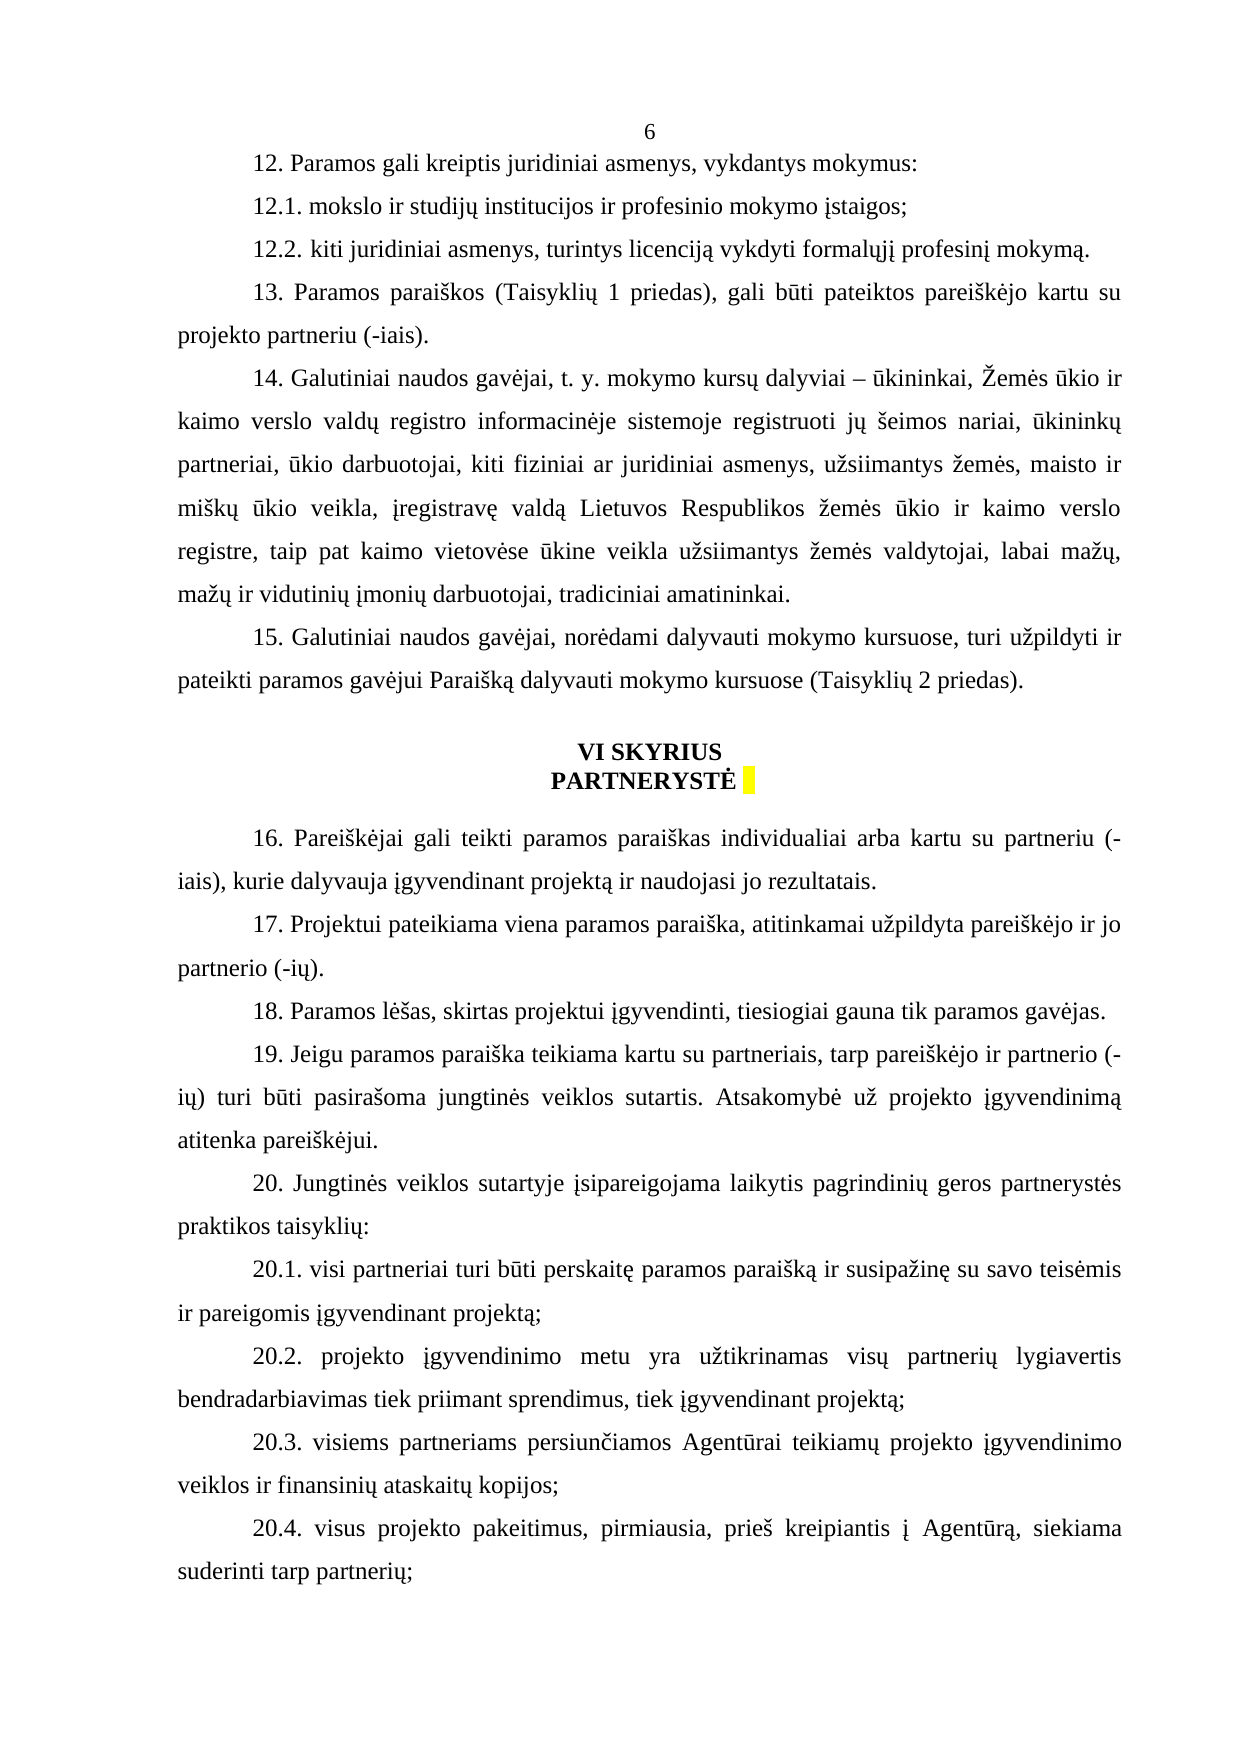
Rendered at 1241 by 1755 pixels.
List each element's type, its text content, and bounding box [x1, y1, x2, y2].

text 20. Jungtinės veiklos sutartyje įsipareigojama laikytis pagrindinių geros partnerystės praktikos taisyklių: [177, 1168, 1122, 1240]
text 15. Galutiniai naudos gavėjai, norėdami dalyvauti mokymo kursuose, turi užpildyti ir pateikti paramos gavėjui Paraišką dalyvauti mokymo kursuose (Taisyklių 2 priedas). [177, 622, 1122, 694]
text 19. Jeigu paramos paraiška teikiama kartu su partneriais, tarp pareiškėjo ir partnerio (-ių) turi būti pasirašoma jungtinės veiklos sutartis. Atsakomybė už projekto įgyvendinimą atitenka pareiškėjui. [177, 1039, 1122, 1154]
text 12. Paramos gali kreiptis juridiniai asmenys, vykdantys mokymus: [177, 148, 1122, 176]
text VI SKYRIUS [177, 737, 1122, 766]
text 16. Pareiškėjai gali teikti paramos paraiškas individualiai arba kartu su partneriu (-iais), kurie dalyvauja įgyvendinant projektą ir naudojasi jo rezultatais. [177, 823, 1122, 895]
text 20.3. visiems partneriams persiunčiamos Agentūrai teikiamų projekto įgyvendinimo veiklos ir finansinių ataskaitų kopijos; [177, 1427, 1122, 1499]
text 18. Paramos lėšas, skirtas projektui įgyvendinti, tiesiogiai gauna tik paramos gavėjas. [177, 996, 1122, 1024]
text 20.4. visus projekto pakeitimus, pirmiausia, prieš kreipiantis į Agentūrą, siekiama suderinti tarp partnerių; [177, 1513, 1122, 1585]
text 14. Galutiniai naudos gavėjai, t. y. mokymo kursų dalyviai – ūkininkai, Žemės ūkio ir kaimo verslo valdų registro informacinėje sistemoje registruoti jų šeimos nariai, ūkininkų partneriai, ūkio darbuotojai, kiti fiziniai ar juridiniai asmenys, užsiimantys žemės, maisto ir miškų ūkio veikla, įregistravę valdą Lietuvos Respublikos žemės ūkio ir kaimo verslo registre, taip pat kaimo vietovėse ūkine veikla užsiimantys žemės valdytojai, labai mažų, mažų ir vidutinių įmonių darbuotojai, tradiciniai amatininkai. [177, 363, 1122, 608]
text 12.1. mokslo ir studijų institucijos ir profesinio mokymo įstaigos; [177, 191, 1122, 219]
text 13. Paramos paraiškos (Taisyklių 1 priedas), gali būti pateiktos pareiškėjo kartu su projekto partneriu (-iais). [177, 277, 1122, 349]
text 20.2. projekto įgyvendinimo metu yra užtikrinamas visų partnerių lygiavertis bendradarbiavimas tiek priimant sprendimus, tiek įgyvendinant projektą; [177, 1341, 1122, 1413]
text 17. Projektui pateikiama viena paramos paraiška, atitinkamai užpildyta pareiškėjo ir jo partnerio (-ių). [177, 909, 1122, 981]
text 12.2. kiti juridiniai asmenys, turintys licenciją vykdyti formalųjį profesinį mokymą. [177, 234, 1122, 263]
text 20.1. visi partneriai turi būti perskaitę paramos paraišką ir susipažinę su savo teisėmis ir pareigomis įgyvendinant projektą; [177, 1254, 1122, 1326]
text PARTNERYSTĖ [177, 766, 1122, 794]
